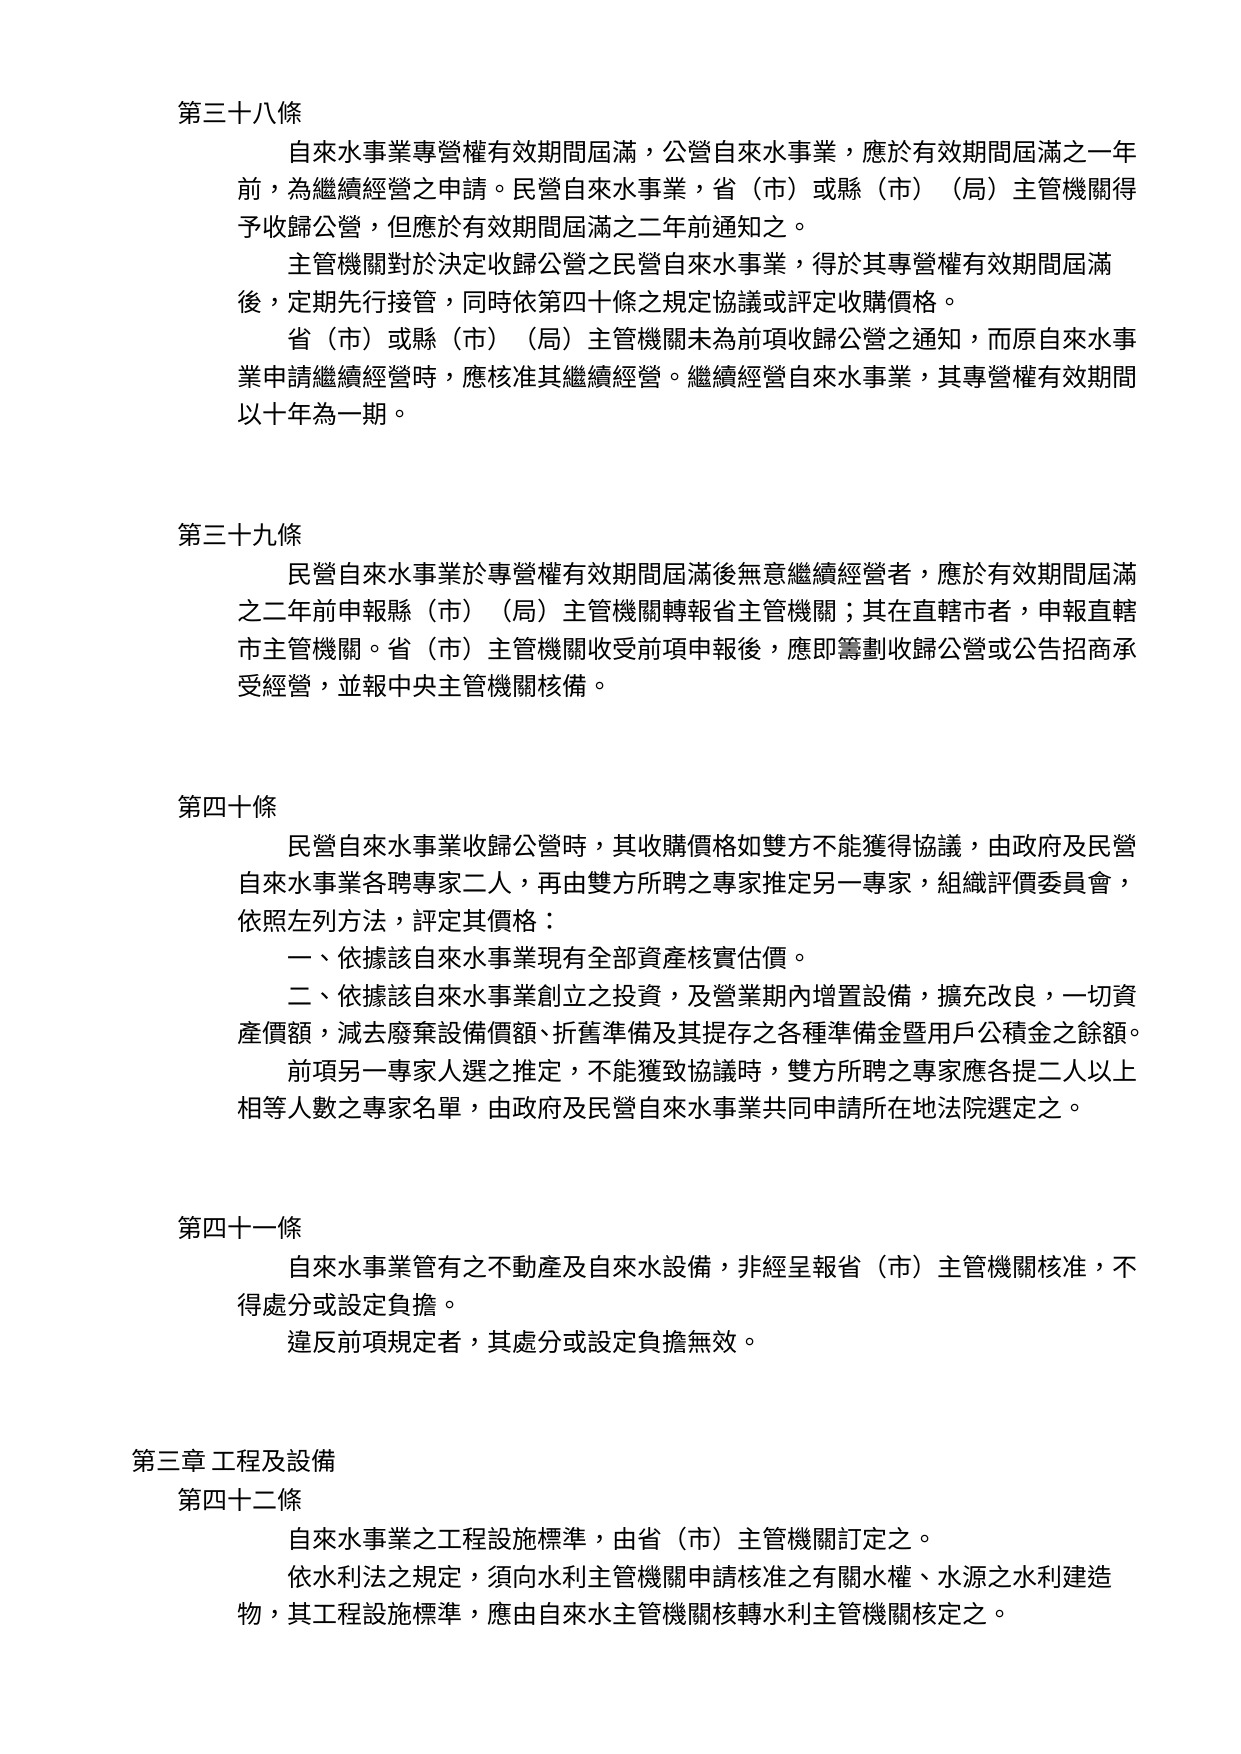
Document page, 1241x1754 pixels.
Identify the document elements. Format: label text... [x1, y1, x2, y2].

table_header [131, 1479, 176, 1635]
table_header [178, 1246, 236, 1361]
table_header [129, 90, 1156, 511]
table_header 第三章 工程及設備 [129, 1440, 1156, 1636]
table_header [178, 1518, 236, 1633]
table_header [129, 1205, 1156, 1439]
table_header [178, 552, 236, 705]
table_header 第四十一條 [176, 1207, 1150, 1400]
table_header [129, 783, 1156, 1205]
table_header [131, 1207, 176, 1400]
table_header [131, 513, 176, 744]
table_header 第三十九條 [176, 513, 1150, 744]
table_header [178, 130, 236, 433]
table_header [84, 783, 129, 1205]
table_header [84, 90, 129, 511]
table_header 第四十二條 [176, 1479, 1150, 1635]
table_header 第四十條 [176, 785, 1150, 1166]
table_header 民營自來水事業於專營權有效期間屆滿後無意繼續經營者，應於有效期間屆滿之二年前申報縣（市）（局）主管機關轉報省主管機關；其在直轄市者，申報直轄市主管機關。省（市）主管機關收受前項申報後，應即籌劃收歸公營或公告招商承受經營，並報中央主管機關核備。 [236, 552, 1144, 705]
table_header [131, 785, 176, 1166]
table_header [84, 1205, 129, 1439]
table_header [84, 511, 129, 783]
table_header 自來水事業管有之不動產及自來水設備，非經呈報省（市）主管機關核准，不得處分或設定負擔。 違反前項規定者，其處分或設定負擔無效。 [236, 1246, 1144, 1361]
table_header [131, 91, 176, 472]
table_header [129, 511, 1156, 783]
table_header 民營自來水事業收歸公營時，其收購價格如雙方不能獲得協議，由政府及民營自來水事業各聘專家二人，再由雙方所聘之專家推定另一專家，組織評價委員會，依照左列方法，評定其價格： 一、依據該自來水事業現有全部資產核實估價。 二、依據該自來水事業創立之投資，及營業期內增置設備，擴充改良，一切資產價額，減去廢棄設備價額、折舊準備及其提存之各種準備金暨用戶公積金之餘額。 前項另一專家人選之推定，不能獲致協議時，雙方所聘之專家應各提二人以上相等人數之專家名單，由政府及民營自來水事業共同申請所在地法院選定之。 [236, 824, 1144, 1127]
table_header 自來水事業之工程設施標準，由省（市）主管機關訂定之。 依水利法之規定，須向水利主管機關申請核准之有關水權、水源之水利建造物，其工程設施標準，應由自來水主管機關核轉水利主管機關核定之。 [236, 1518, 1144, 1633]
table_header [84, 1440, 129, 1636]
table_header 第三十八條 [176, 91, 1150, 472]
table_header 自來水事業專營權有效期間屆滿，公營自來水事業，應於有效期間屆滿之一年前，為繼續經營之申請。民營自來水事業，省（市）或縣（市）（局）主管機關得予收歸公營，但應於有效期間屆滿之二年前通知之。 主管機關對於決定收歸公營之民營自來水事業，得於其專營權有效期間屆滿後，定期先行接管，同時依第四十條之規定協議或評定收購價格。 省（市）或縣（市）（局）主管機關未為前項收歸公營之通知，而原自來水事業申請繼續經營時，應核准其繼續經營。繼續經營自來水事業，其專營權有效期間以十年為一期。 [236, 130, 1144, 433]
table_header [178, 824, 236, 1127]
